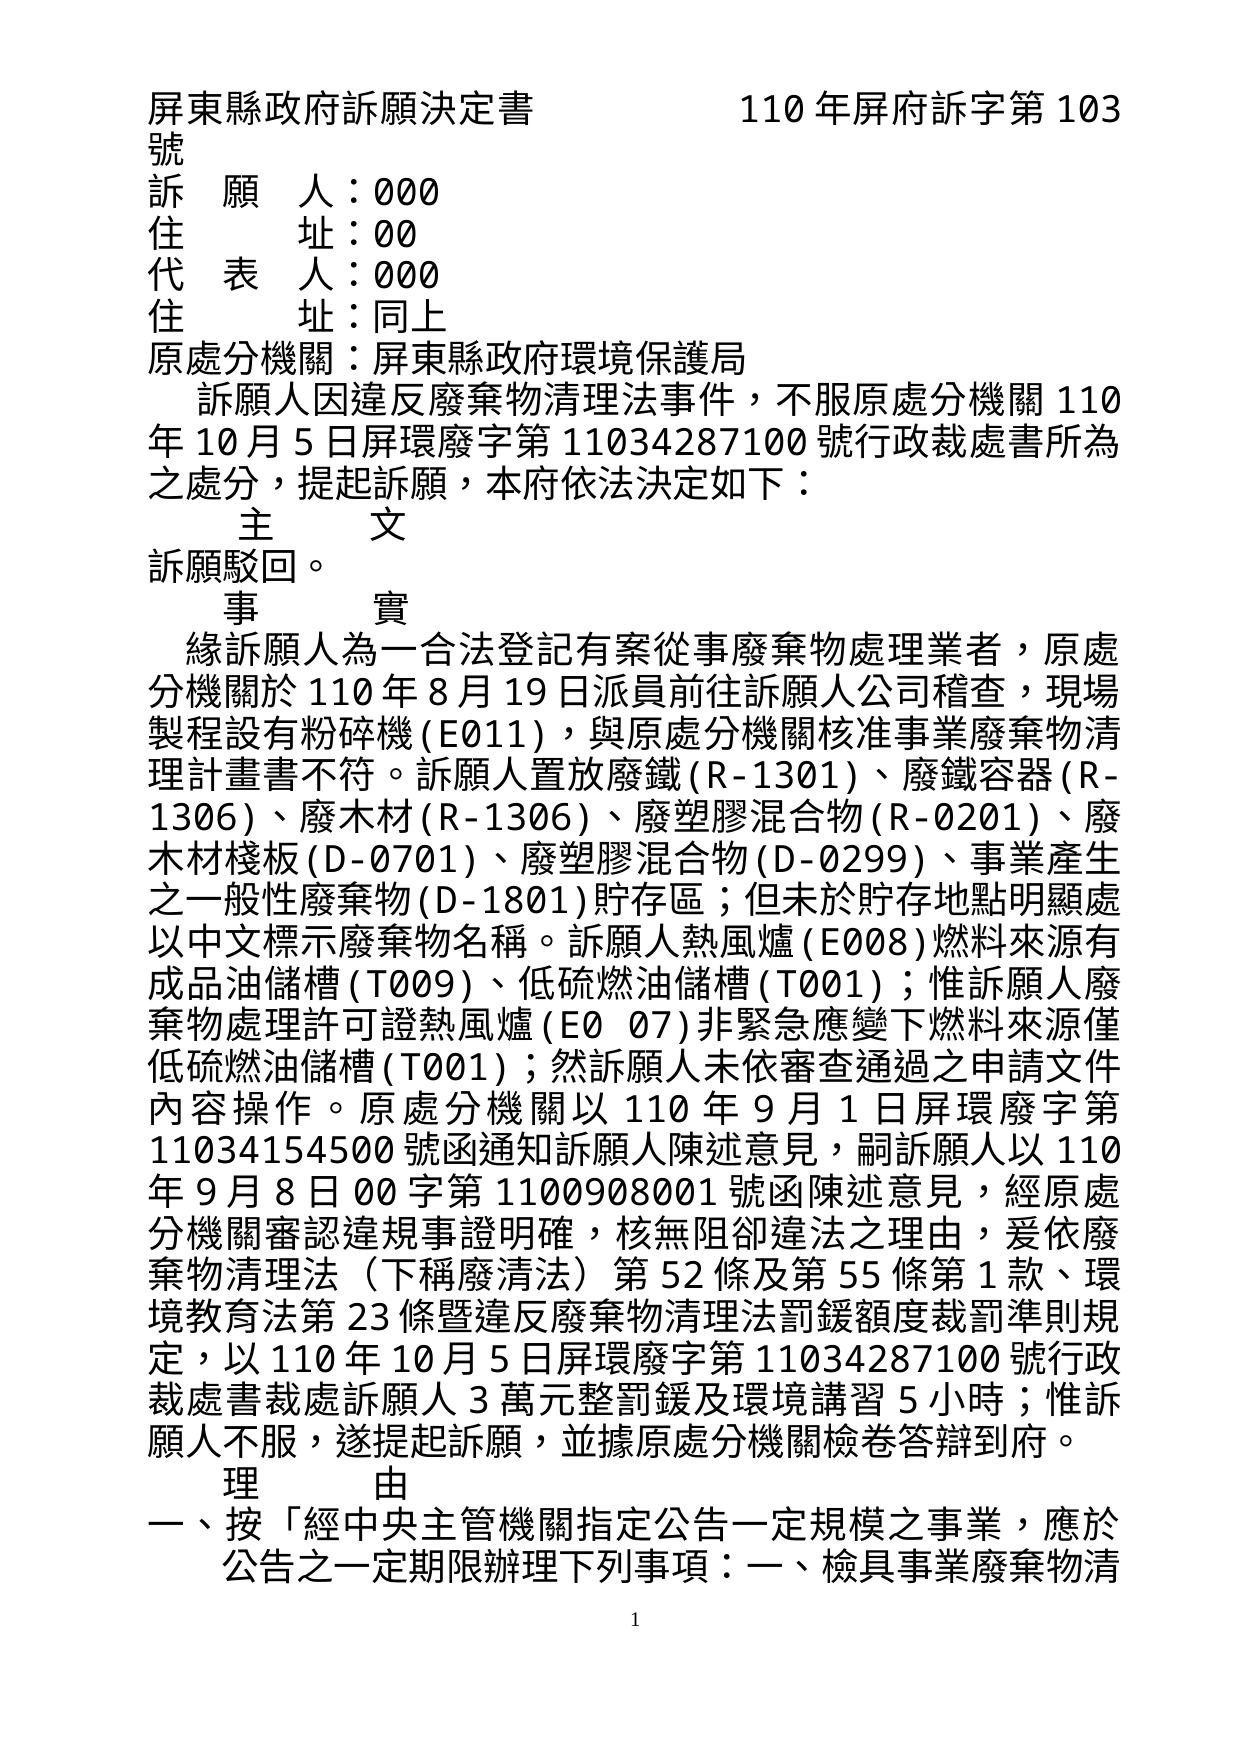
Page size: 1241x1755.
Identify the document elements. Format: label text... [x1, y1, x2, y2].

text 住 址：00 [148, 214, 1122, 255]
text 住 址：同上 [148, 297, 1122, 339]
text 事 實 [148, 589, 1122, 630]
text 原處分機關：屏東縣政府環境保護局 [148, 339, 1122, 380]
text 主 文 [148, 505, 1122, 547]
text 代 表 人：000 [148, 255, 1122, 297]
text 訴願人因違反廢棄物清理法事件，不服原處分機關110年10月5日屏環廢字第11034287100號行政裁處書所為之處分，提起訴願，本府依法決定如下： [148, 380, 1122, 505]
text 訴 願 人：000 [148, 172, 1122, 214]
text 一、按「經中央主管機關指定公告一定規模之事業，應於公告之一定期限辦理下列事項：一、檢具事業廢棄物清理計畫書，送直轄市、縣（市）主管機關或中央主管機關委託之機關審查核准後，始得營運；與事業廢棄物產生、清理有關事項變更時，亦同。」、「事業廢棄物之貯存、清除或處理方法及設施，應符合中央主管機關之規定。」、「前條第1項規定之公民營廢棄物清除處理機構應具備之條件、自有設施、分級、專業技術人員設置、許可、許可期限、廢止許可、停工、停業、歇業、復業及其他應遵行事項之管理辦法，由中央主管機關定之。」、「一般事業廢棄物之貯存方法，應符合下列規定：…四、貯存地點、容器及設施，應於明顯處以中文標示廢棄物名稱。」、「清除、處理機構應依本法及其相關規定及審查通過之申請文件內容辦理。清除、處理機構除報經核發機關同意外，應自行清除、處理。」、「貯存、清除、處理或再利用一般事業廢棄物，違反第28條第1項、第31條第1項、第5項、第34條、第36條第1項、第39條規定或依第29條第2項、第39條之1第2項所定管理辦法者，處新臺幣6,000元以上300萬元以下罰鍰。經限期改善，屆期仍未完成改善者，按次處罰。」、「有下列情形之一者，處新臺幣6,000元以上300萬元以下罰鍰，並限期令其改善，屆期仍未完成改善者，得按次處罰：一、公民營廢棄物清除處理機構違反第12條規定或依第42條所定管理辦法。」、「依本法處罰鍰者，其額度應依污染程度、特性及危害程度裁處；其裁罰準則，由中央主管機關定之。」、「清除、處理機構應依本法及其相關規定及審查通過之申請文件內容辦理。」、「違反本法規定者，罰鍰額度除依下列規定裁處外，依行政罰法第18條第1項規定，應審酌違反本法義務行為應受責難程度、所生影響及因違反本法義務所得之利益，並得考量受處罰者之資力：...二、行為人違反本法義務規定之行為涉及事業廢棄物者，適用附表二。三、公民營廢棄物清除處理機構及廢棄物專業技術人員違反本法義務規定之行為，適用附表三。」、「自然人、法人、設有代表人或管理人之非法人團體、中央或地方機關（構）或其他組織違反環境保護法律或自治條例之行政法上義務，經處分機關處分停工、停業或新臺幣5,000元以上罰鍰者，處分機關並應令該自然人、法人、機關或團體指派有代表權之人或負責環境保護權責人員接受1小時以上8小時以下環境講習。」、「處分機關裁處環境講習，應依附件一計算環境講習時數。」分別為廢清法第31條第1項第1款、第36條第1項、第42條、52條、第63條之1第1項、事業廢棄物貯存清除處理方法及設施標準第6條第1項第4款、公民營廢棄物清除處理機構許可管理辦法第18條第1項、違反廢棄物清理法罰鍰額度裁罰準則第2條第1項第2款、第3款、環境講習執行辦法第23條、第8條第1項明文規定。 [148, 1505, 1122, 1589]
text 理 由 [148, 1464, 1122, 1505]
text 屏東縣政府訴願決定書 110年屏府訴字第103號 [148, 89, 1122, 172]
text 緣訴願人為一合法登記有案從事廢棄物處理業者，原處分機關於110年8月19日派員前往訴願人公司稽查，現場製程設有粉碎機(E011)，與原處分機關核准事業廢棄物清理計畫書不符。訴願人置放廢鐵(R-1301)、廢鐵容器(R-1306)、廢木材(R-1306)、廢塑膠混合物(R-0201)、廢木材棧板(D-0701)、廢塑膠混合物(D-0299)、事業產生之一般性廢棄物(D-1801)貯存區；但未於貯存地點明顯處以中文標示廢棄物名稱。訴願人熱風爐(E008)燃料來源有成品油儲槽(T009)、低硫燃油儲槽(T001)；惟訴願人廢棄物處理許可證熱風爐(E0 07)非緊急應變下燃料來源僅低硫燃油儲槽(T001)；然訴願人未依審查通過之申請文件內容操作。原處分機關以110年9月1日屏環廢字第11034154500號函通知訴願人陳述意見，嗣訴願人以110年9月8日00字第1100908001號函陳述意見，經原處分機關審認違規事證明確，核無阻卻違法之理由，爰依廢棄物清理法（下稱廢清法）第52條及第55條第1款、環境教育法第23條暨違反廢棄物清理法罰鍰額度裁罰準則規定，以110年10月5日屏環廢字第11034287100號行政裁處書裁處訴願人3萬元整罰鍰及環境講習5小時；惟訴願人不服，遂提起訴願，並據原處分機關檢卷答辯到府。 [148, 630, 1122, 1464]
text 訴願駁回。 [148, 547, 1122, 589]
